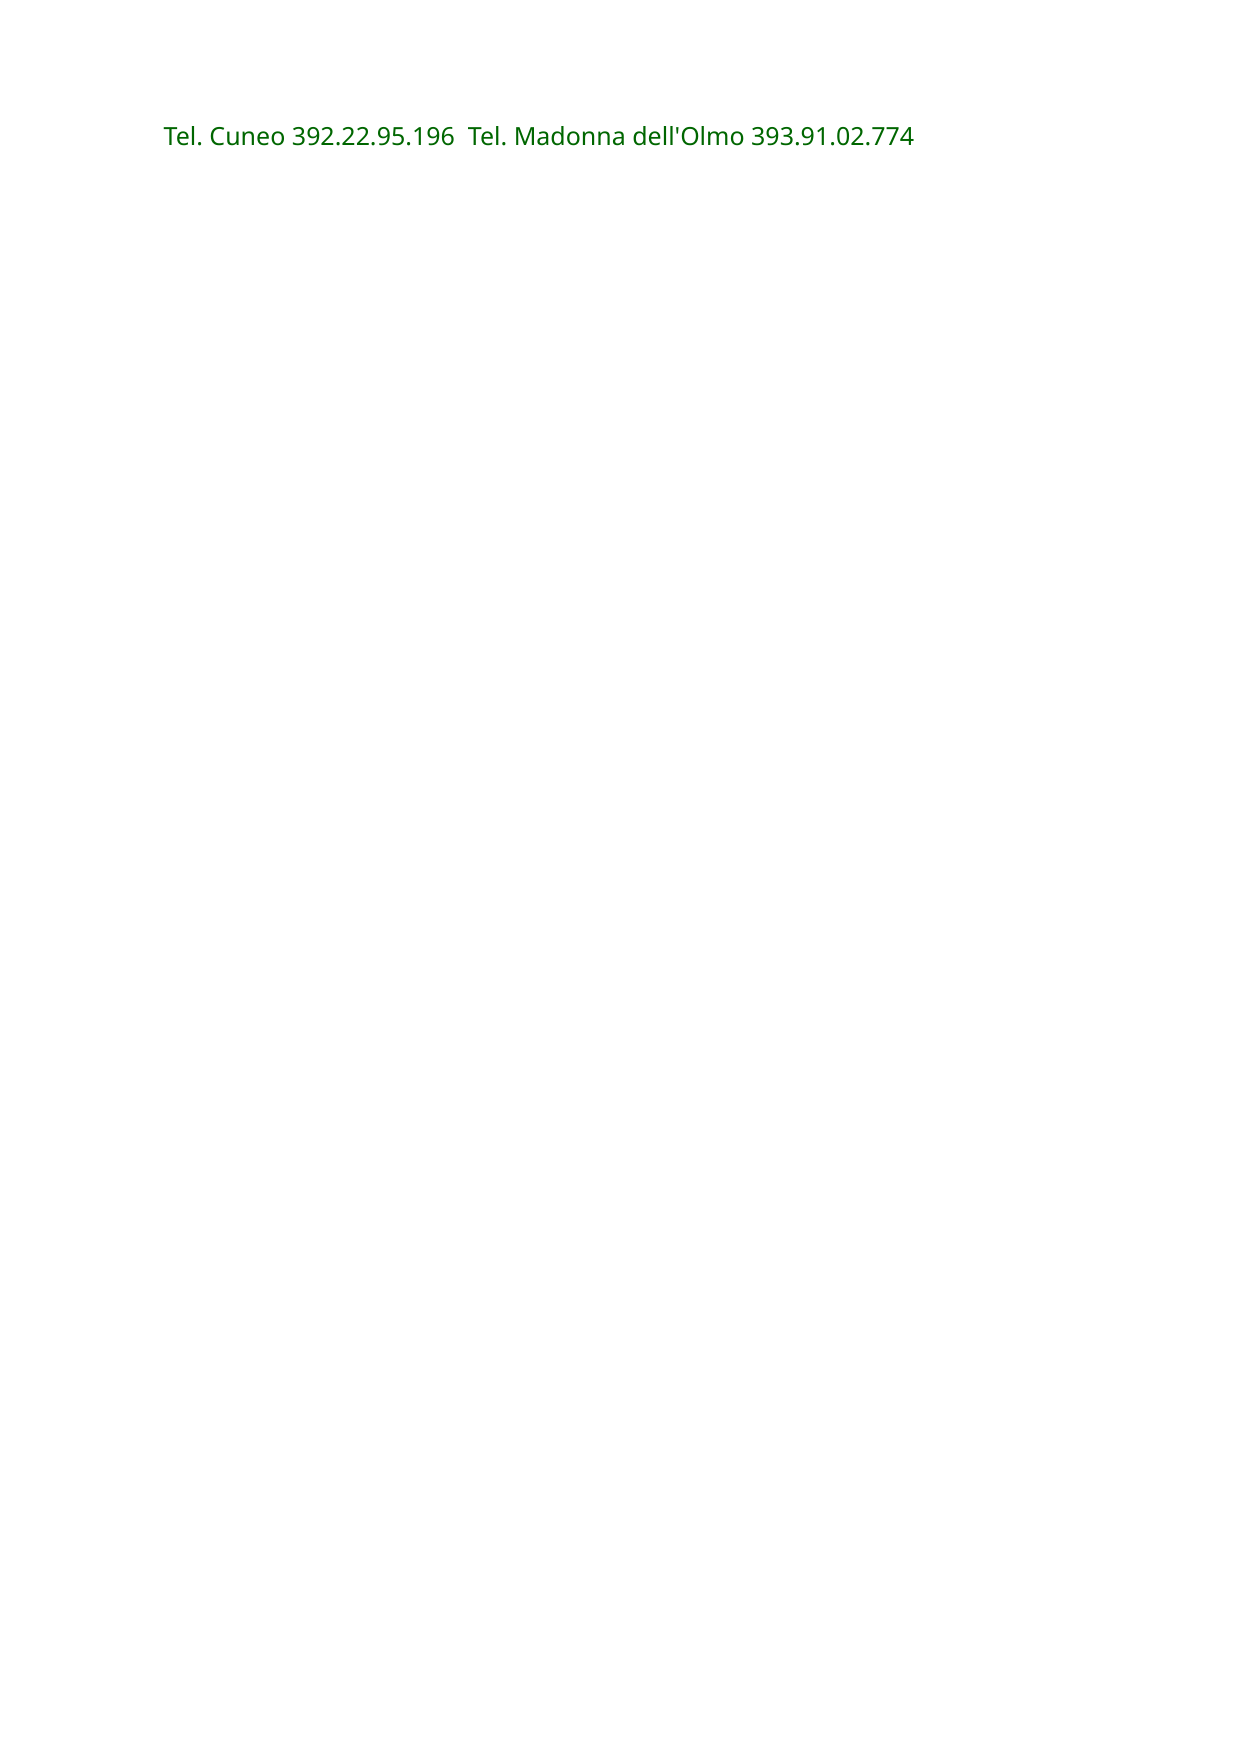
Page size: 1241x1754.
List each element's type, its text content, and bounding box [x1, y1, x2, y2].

text Tel. Cuneo 392.22.95.196 Tel. Madonna dell'Olmo 393.91.02.774 [118, 118, 1122, 152]
